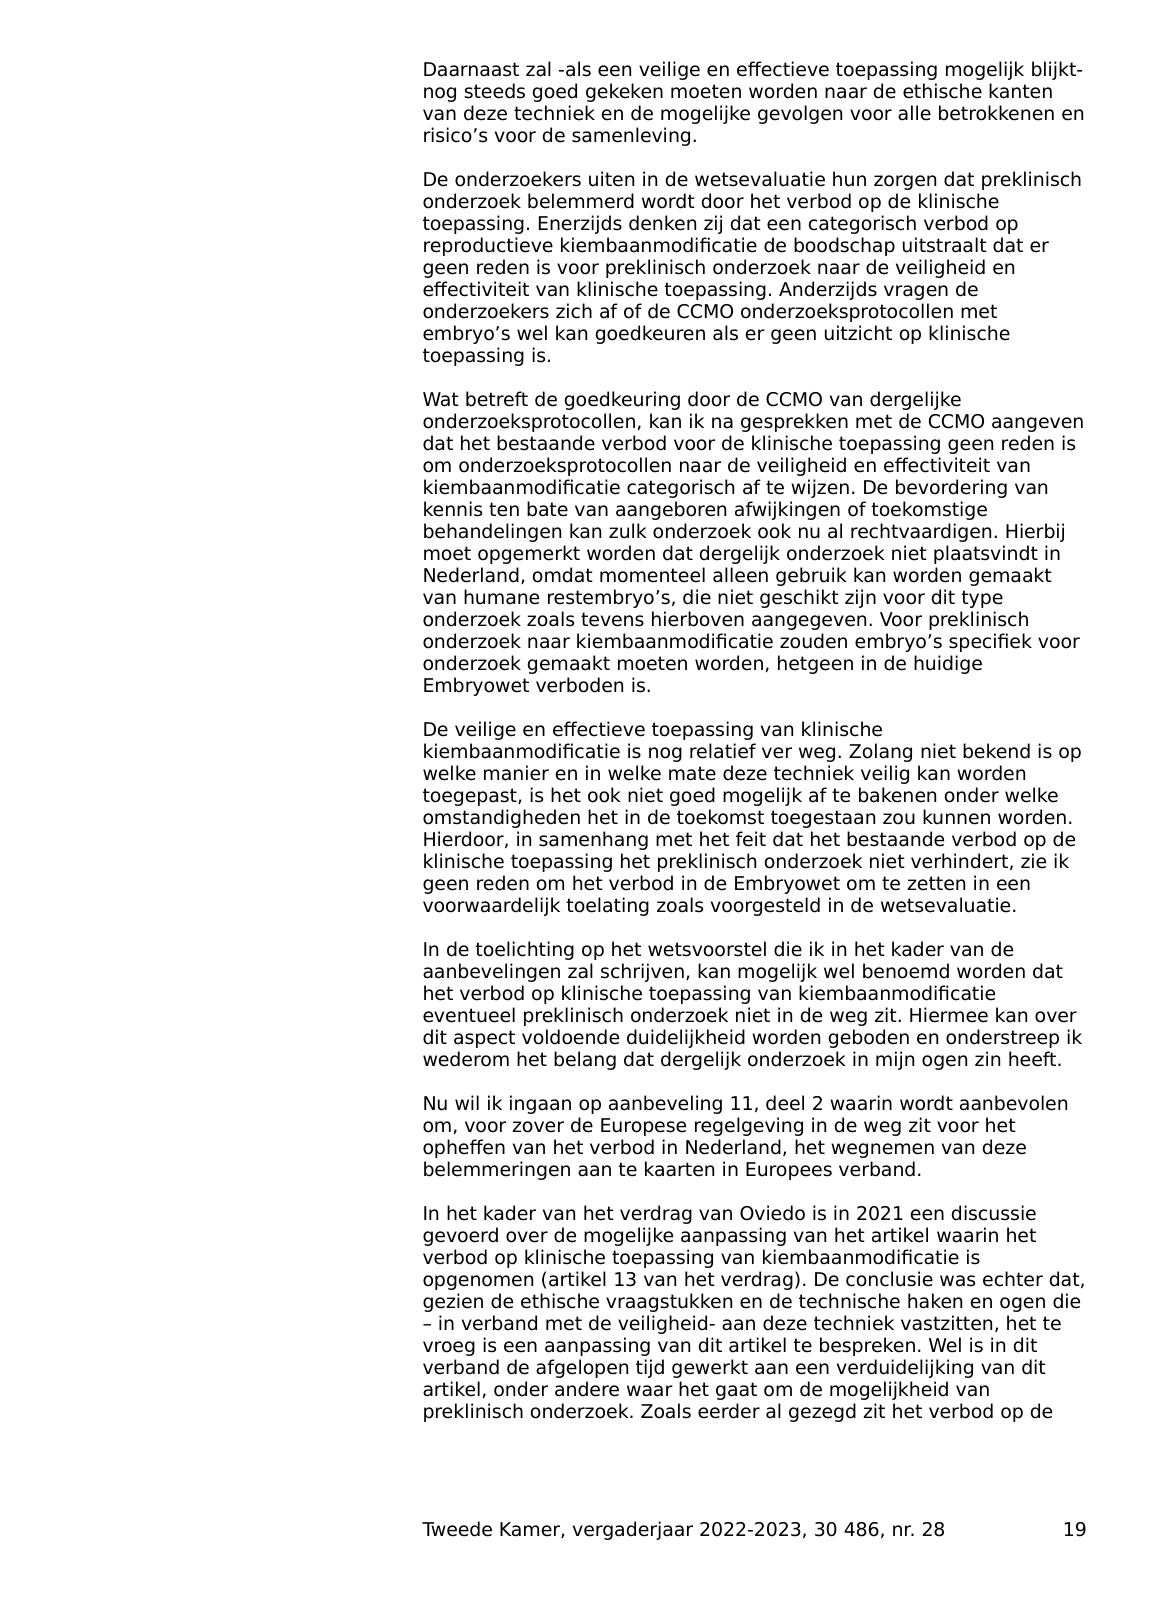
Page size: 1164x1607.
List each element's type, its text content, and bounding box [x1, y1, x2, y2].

text De veilige en effectieve toepassing van klinische kiembaanmodificatie is nog relatief ver weg. Zolang niet bekend is op welke manier en in welke mate deze techniek veilig kan worden toegepast, is het ook niet goed mogelijk af te bakenen onder welke omstandigheden het in de toekomst toegestaan zou kunnen worden. Hierdoor, in samenhang met het feit dat het bestaande verbod op de klinische toepassing het preklinisch onderzoek niet verhindert, zie ik geen reden om het verbod in de Embryowet om te zetten in een voorwaardelijk toelating zoals voorgesteld in de wetsevaluatie. [422, 719, 1087, 917]
text Daarnaast zal -als een veilige en effectieve toepassing mogelijk blijkt- nog steeds goed gekeken moeten worden naar de ethische kanten van deze techniek en de mogelijke gevolgen voor alle betrokkenen en risico’s voor de samenleving. [422, 59, 1087, 147]
text Wat betreft de goedkeuring door de CCMO van dergelijke onderzoeksprotocollen, kan ik na gesprekken met de CCMO aangeven dat het bestaande verbod voor de klinische toepassing geen reden is om onderzoeksprotocollen naar de veiligheid en effectiviteit van kiembaanmodificatie categorisch af te wijzen. De bevordering van kennis ten bate van aangeboren afwijkingen of toekomstige behandelingen kan zulk onderzoek ook nu al rechtvaardigen. Hierbij moet opgemerkt worden dat dergelijk onderzoek niet plaatsvindt in Nederland, omdat momenteel alleen gebruik kan worden gemaakt van humane restembryo’s, die niet geschikt zijn voor dit type onderzoek zoals tevens hierboven aangegeven. Voor preklinisch onderzoek naar kiembaanmodificatie zouden embryo’s specifiek voor onderzoek gemaakt moeten worden, hetgeen in de huidige Embryowet verboden is. [422, 389, 1087, 697]
text In de toelichting op het wetsvoorstel die ik in het kader van de aanbevelingen zal schrijven, kan mogelijk wel benoemd worden dat het verbod op klinische toepassing van kiembaanmodificatie eventueel preklinisch onderzoek niet in de weg zit. Hiermee kan over dit aspect voldoende duidelijkheid worden geboden en onderstreep ik wederom het belang dat dergelijk onderzoek in mijn ogen zin heeft. [422, 939, 1087, 1071]
text In het kader van het verdrag van Oviedo is in 2021 een discussie gevoerd over de mogelijke aanpassing van het artikel waarin het verbod op klinische toepassing van kiembaanmodificatie is opgenomen (artikel 13 van het verdrag). De conclusie was echter dat, gezien de ethische vraagstukken en de technische haken en ogen die – in verband met de veiligheid- aan deze techniek vastzitten, het te vroeg is een aanpassing van dit artikel te bespreken. Wel is in dit verband de afgelopen tijd gewerkt aan een verduidelijking van dit artikel, onder andere waar het gaat om de mogelijkheid van preklinisch onderzoek. Zoals eerder al gezegd zit het verbod op de [422, 1203, 1087, 1423]
text Nu wil ik ingaan op aanbeveling 11, deel 2 waarin wordt aanbevolen om, voor zover de Europese regelgeving in de weg zit voor het opheffen van het verbod in Nederland, het wegnemen van deze belemmeringen aan te kaarten in Europees verband. [422, 1093, 1087, 1181]
text De onderzoekers uiten in de wetsevaluatie hun zorgen dat preklinisch onderzoek belemmerd wordt door het verbod op de klinische toepassing. Enerzijds denken zij dat een categorisch verbod op reproductieve kiembaanmodificatie de boodschap uitstraalt dat er geen reden is voor preklinisch onderzoek naar de veiligheid en effectiviteit van klinische toepassing. Anderzijds vragen de onderzoekers zich af of de CCMO onderzoeksprotocollen met embryo’s wel kan goedkeuren als er geen uitzicht op klinische toepassing is. [422, 169, 1087, 367]
